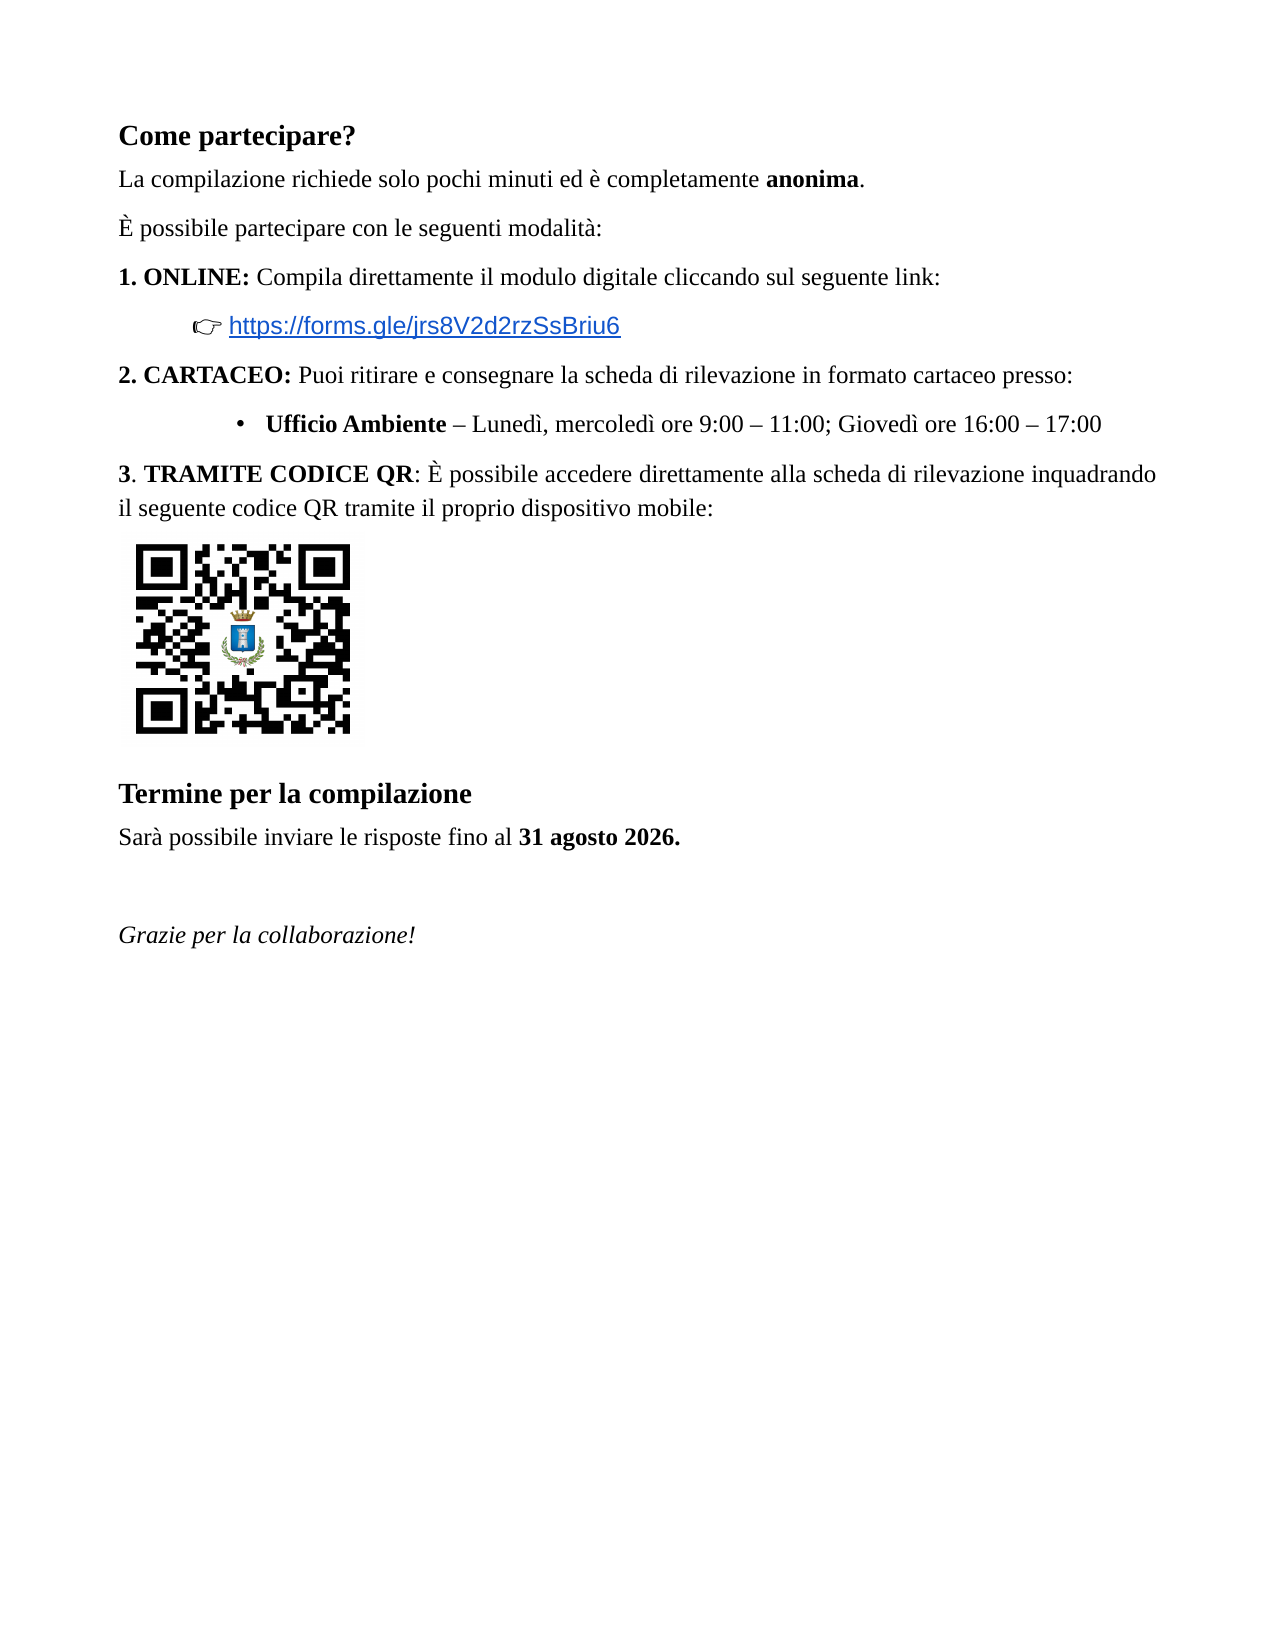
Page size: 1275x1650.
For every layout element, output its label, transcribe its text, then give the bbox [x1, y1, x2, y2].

text Sarà possibile inviare le risposte fino al 31 agosto 2026. [118, 822, 1157, 851]
subtitle Termine per la compilazione [118, 776, 1157, 810]
text 1. ONLINE: Compila direttamente il modulo digitale cliccando sul seguente link: [118, 262, 1157, 291]
text 3. TRAMITE CODICE QR: È possibile accedere direttamente alla scheda di rilevazione inquadrando il seguente codice QR tramite il proprio dispositivo mobile: [118, 459, 1157, 522]
text La compilazione richiede solo pochi minuti ed è completamente anonima. [118, 164, 1157, 193]
text Grazie per la collaborazione! [118, 920, 1157, 949]
text È possibile partecipare con le seguenti modalità: [118, 213, 1157, 242]
picture [121, 531, 365, 747]
subtitle Come partecipare? [118, 118, 1157, 152]
list Ufficio Ambiente – Lunedì, mercoledì ore 9:00 – 11:00; Giovedì ore 16:00 – 17:00 [236, 409, 1157, 438]
list 👉 https://forms.gle/jrs8V2d2rzSsBriu6 [162, 311, 1157, 340]
text 2. CARTACEO: Puoi ritirare e consegnare la scheda di rilevazione in formato cartaceo presso: [118, 361, 1157, 389]
